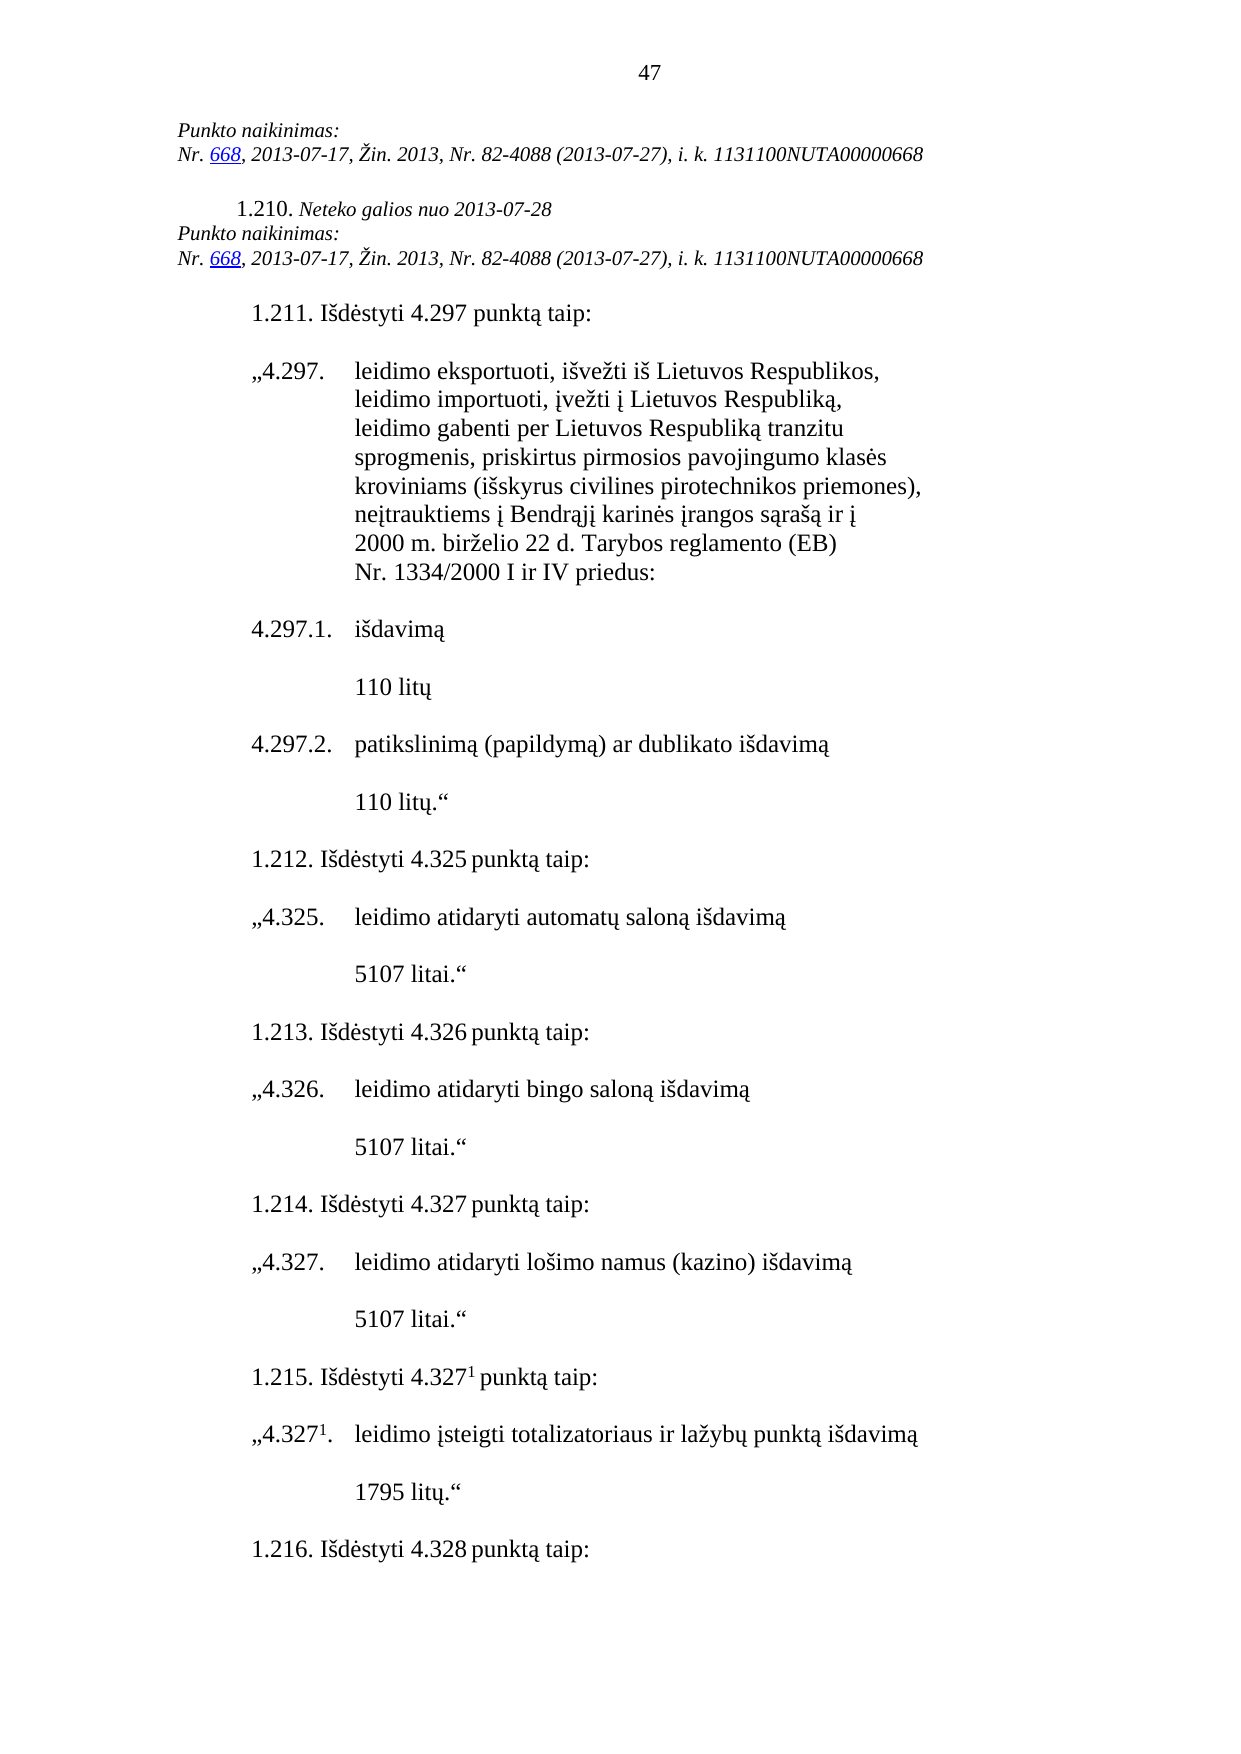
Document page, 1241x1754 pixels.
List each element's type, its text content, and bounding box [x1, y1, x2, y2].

text 1.214. Išdėstyti 4.327 punktą taip: [251, 1189, 924, 1218]
text „4.327. leidimo atidaryti lošimo namus (kazino) išdavimą 5107 litai.“ [251, 1247, 924, 1333]
text 1.213. Išdėstyti 4.326 punktą taip: [251, 1017, 924, 1046]
text Punkto naikinimas: [177, 118, 1122, 142]
text „4.297. leidimo eksportuoti, išvežti iš Lietuvos Respublikos, leidimo importuoti, įvežti į Lietuvos Respubliką, leidimo gabenti per Lietuvos Respubliką tranzitu sprogmenis, priskirtus pirmosios pavojingumo klasės kroviniams (išskyrus civilines pirotechnikos priemones), neįtrauktiems į Bendrąjį karinės įrangos sąrašą ir į 2000 m. birželio 22 d. Tarybos reglamento (EB) Nr. 1334/2000 I ir IV priedus: [251, 356, 924, 586]
text 1.215. Išdėstyti 4.3271 punktą taip: [251, 1362, 924, 1391]
text „4.326. leidimo atidaryti bingo saloną išdavimą 5107 litai.“ [251, 1074, 924, 1161]
text 1.212. Išdėstyti 4.325 punktą taip: [251, 844, 924, 873]
text Nr. 668, 2013-07-17, Žin. 2013, Nr. 82-4088 (2013-07-27), i. k. 1131100NUTA00000668 [177, 142, 1122, 166]
text 4.297.2. patikslinimą (papildymą) ar dublikato išdavimą 110 litų.“ [251, 729, 924, 816]
text 1.216. Išdėstyti 4.328 punktą taip: [251, 1534, 924, 1563]
text „4.325. leidimo atidaryti automatų saloną išdavimą 5107 litai.“ [251, 902, 924, 988]
text „4.3271. leidimo įsteigti totalizatoriaus ir lažybų punktą išdavimą 1795 litų.“ [251, 1419, 924, 1506]
text Nr. 668, 2013-07-17, Žin. 2013, Nr. 82-4088 (2013-07-27), i. k. 1131100NUTA00000668 [177, 245, 1122, 269]
text 4.297.1. išdavimą 110 litų [251, 614, 924, 701]
text 1.211. Išdėstyti 4.297 punktą taip: [251, 298, 924, 327]
text 1.210. Neteko galios nuo 2013-07-28 [177, 195, 1122, 221]
text Punkto naikinimas: [177, 221, 1122, 245]
